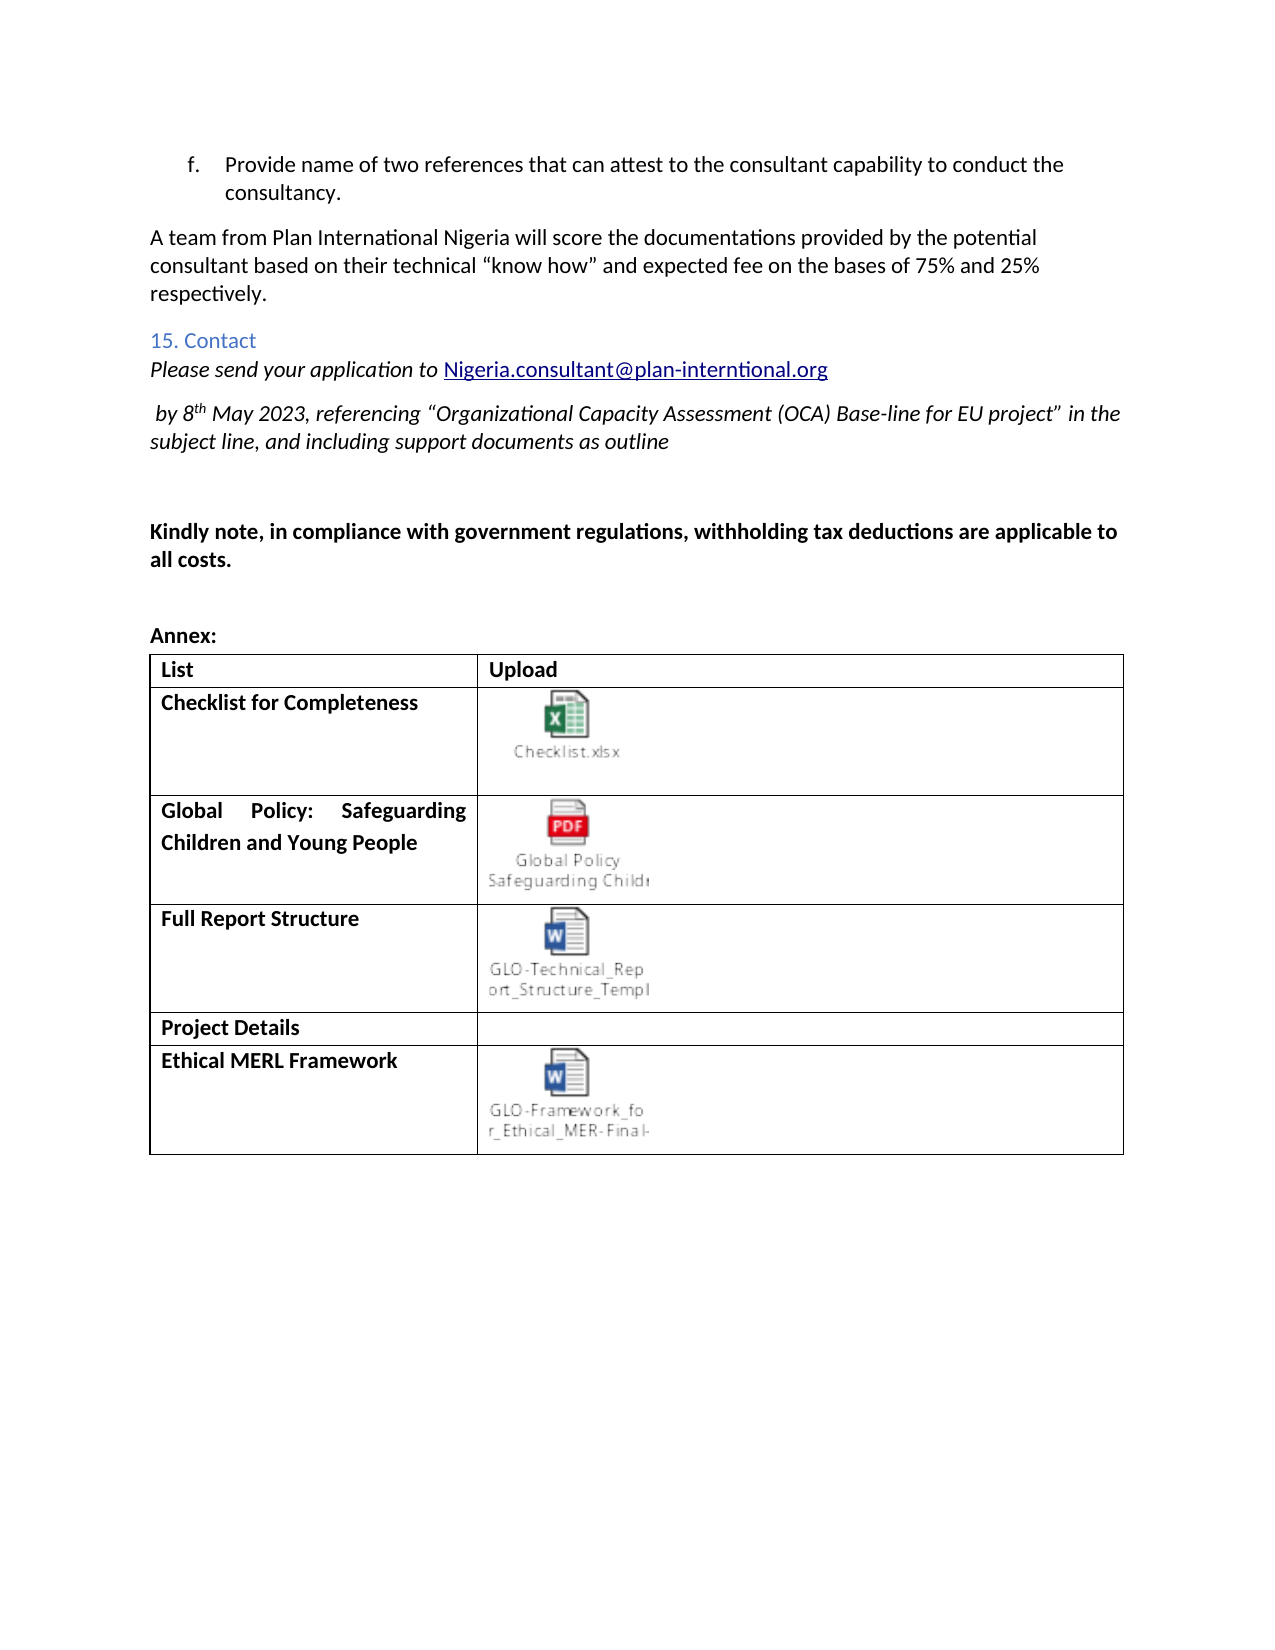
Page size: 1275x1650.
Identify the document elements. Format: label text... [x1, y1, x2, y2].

table_cell Checklist for Completeness [151, 688, 477, 795]
table_cell [478, 905, 1123, 1012]
table_cell Project Details [151, 1013, 477, 1045]
table_cell [478, 1013, 1123, 1045]
table_header Upload [478, 655, 1123, 687]
text Please send your application to Nigeria.consultant@plan-interntional.org [150, 355, 1125, 383]
table_cell [478, 688, 1123, 795]
text by 8th May 2023, referencing “Organizational Capacity Assessment (OCA) Base-line for EU project” in the subject line, and including support documents as outline [150, 399, 1125, 455]
text Annex: [150, 622, 1125, 650]
table_cell [478, 796, 1123, 903]
table_cell Full Report Structure [151, 905, 477, 1012]
table_cell Global Policy: Safeguarding Children and Young People [151, 796, 477, 903]
text Kindly note, in compliance with government regulations, withholding tax deductions are applicable to all costs. [150, 517, 1125, 573]
table_cell [478, 1046, 1123, 1154]
table_header List [151, 655, 477, 687]
title 15. Contact [150, 323, 1125, 355]
list Provide name of two references that can attest to the consultant capability to conduct the consultancy. [187, 150, 1125, 206]
text A team from Plan International Nigeria will score the documentations provided by the potential consultant based on their technical “know how” and expected fee on the bases of 75% and 25% respectively. [150, 223, 1125, 307]
table_cell Ethical MERL Framework [151, 1046, 477, 1154]
